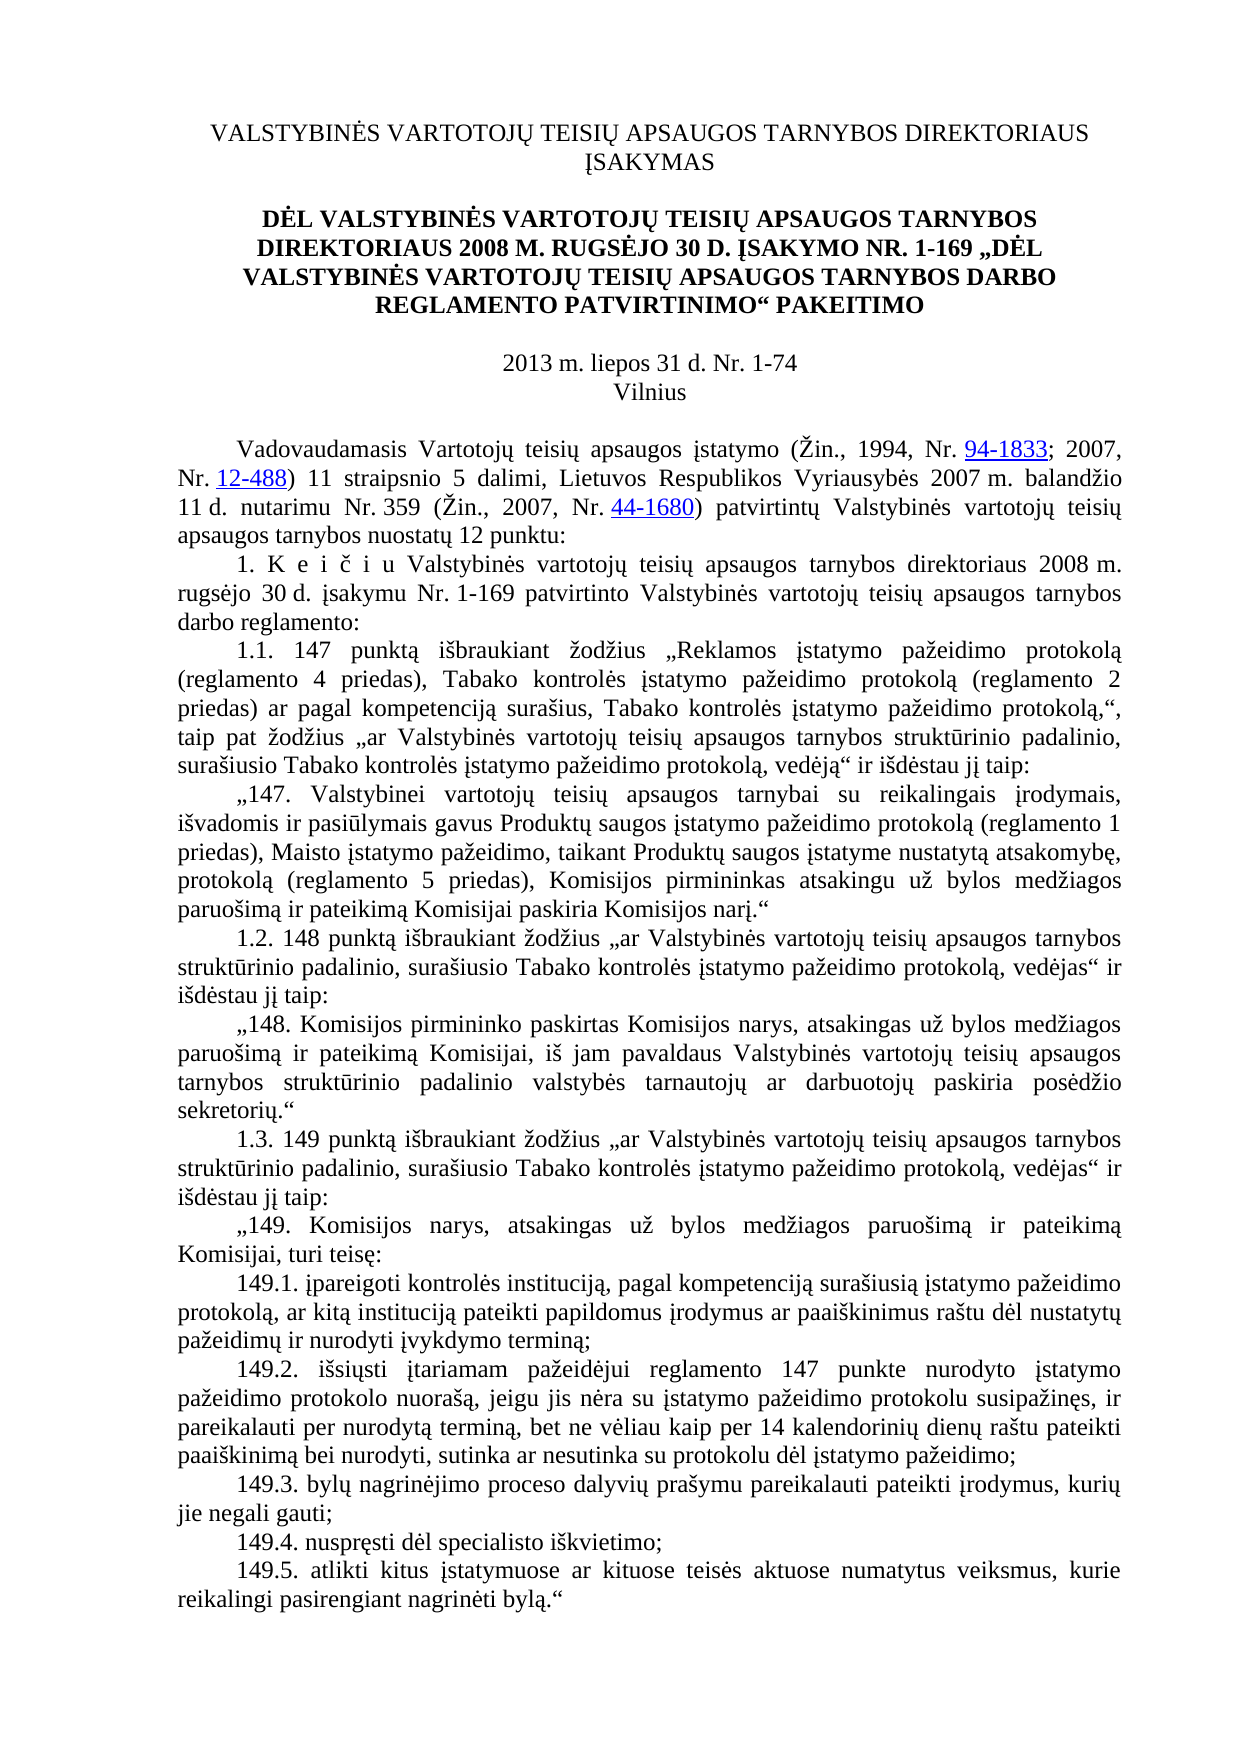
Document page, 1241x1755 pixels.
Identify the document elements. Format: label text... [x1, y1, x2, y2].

text 149.3. bylų nagrinėjimo proceso dalyvių prašymu pareikalauti pateikti įrodymus, kurių jie negali gauti; [177, 1469, 1122, 1527]
text „147. Valstybinei vartotojų teisių apsaugos tarnybai su reikalingais įrodymais, išvadomis ir pasiūlymais gavus Produktų saugos įstatymo pažeidimo protokolą (reglamento 1 priedas), Maisto įstatymo pažeidimo, taikant Produktų saugos įstatyme nustatytą atsakomybę, protokolą (reglamento 5 priedas), Komisijos pirmininkas atsakingu už bylos medžiagos paruošimą ir pateikimą Komisijai paskiria Komisijos narį.“ [177, 779, 1122, 923]
text Vadovaudamasis Vartotojų teisių apsaugos įstatymo (Žin., 1994, Nr. 94-1833; 2007, Nr. 12-488) 11 straipsnio 5 dalimi, Lietuvos Respublikos Vyriausybės 2007 m. balandžio 11 d. nutarimu Nr. 359 (Žin., 2007, Nr. 44-1680) patvirtintų Valstybinės vartotojų teisių apsaugos tarnybos nuostatų 12 punktu: [177, 434, 1122, 549]
text Vilnius [177, 377, 1122, 406]
text ĮSAKYMAS [177, 147, 1122, 176]
text „148. Komisijos pirmininko paskirtas Komisijos narys, atsakingas už bylos medžiagos paruošimą ir pateikimą Komisijai, iš jam pavaldaus Valstybinės vartotojų teisių apsaugos tarnybos struktūrinio padalinio valstybės tarnautojų ar darbuotojų paskiria posėdžio sekretorių.“ [177, 1009, 1122, 1124]
text 149.5. atlikti kitus įstatymuose ar kituose teisės aktuose numatytus veiksmus, kurie reikalingi pasirengiant nagrinėti bylą.“ [177, 1556, 1122, 1613]
text 1.3. 149 punktą išbraukiant žodžius „ar Valstybinės vartotojų teisių apsaugos tarnybos struktūrinio padalinio, surašiusio Tabako kontrolės įstatymo pažeidimo protokolą, vedėjas“ ir išdėstau jį taip: [177, 1124, 1122, 1211]
text 2013 m. liepos 31 d. Nr. 1-74 [177, 348, 1122, 377]
text „149. Komisijos narys, atsakingas už bylos medžiagos paruošimą ir pateikimą Komisijai, turi teisę: [177, 1211, 1122, 1268]
text 149.4. nuspręsti dėl specialisto iškvietimo; [177, 1527, 1122, 1556]
text VALSTYBINĖS VARTOTOJŲ TEISIŲ APSAUGOS TARNYBOS DIREKTORIAUS [177, 118, 1122, 147]
text 1.2. 148 punktą išbraukiant žodžius „ar Valstybinės vartotojų teisių apsaugos tarnybos struktūrinio padalinio, surašiusio Tabako kontrolės įstatymo pažeidimo protokolą, vedėjas“ ir išdėstau jį taip: [177, 923, 1122, 1009]
text 149.1. įpareigoti kontrolės instituciją, pagal kompetenciją surašiusią įstatymo pažeidimo protokolą, ar kitą instituciją pateikti papildomus įrodymus ar paaiškinimus raštu dėl nustatytų pažeidimų ir nurodyti įvykdymo terminą; [177, 1268, 1122, 1354]
text 1.1. 147 punktą išbraukiant žodžius „Reklamos įstatymo pažeidimo protokolą (reglamento 4 priedas), Tabako kontrolės įstatymo pažeidimo protokolą (reglamento 2 priedas) ar pagal kompetenciją surašius, Tabako kontrolės įstatymo pažeidimo protokolą,“, taip pat žodžius „ar Valstybinės vartotojų teisių apsaugos tarnybos struktūrinio padalinio, surašiusio Tabako kontrolės įstatymo pažeidimo protokolą, vedėją“ ir išdėstau jį taip: [177, 636, 1122, 779]
text DĖL VALSTYBINĖS VARTOTOJŲ TEISIŲ APSAUGOS TARNYBOS DIREKTORIAUS 2008 m. RUGSĖJO 30 d. ĮSAKYMO Nr. 1-169 „DĖL VALSTYBINĖS VARTOTOJŲ TEISIŲ APSAUGOS TARNYBOS DARBO REGLAMENTO PATVIRTINIMO“ PAKEITIMO [177, 204, 1122, 319]
text 149.2. išsiųsti įtariamam pažeidėjui reglamento 147 punkte nurodyto įstatymo pažeidimo protokolo nuorašą, jeigu jis nėra su įstatymo pažeidimo protokolu susipažinęs, ir pareikalauti per nurodytą terminą, bet ne vėliau kaip per 14 kalendorinių dienų raštu pateikti paaiškinimą bei nurodyti, sutinka ar nesutinka su protokolu dėl įstatymo pažeidimo; [177, 1354, 1122, 1469]
text 1. K e i č i u Valstybinės vartotojų teisių apsaugos tarnybos direktoriaus 2008 m. rugsėjo 30 d. įsakymu Nr. 1-169 patvirtinto Valstybinės vartotojų teisių apsaugos tarnybos darbo reglamento: [177, 549, 1122, 636]
